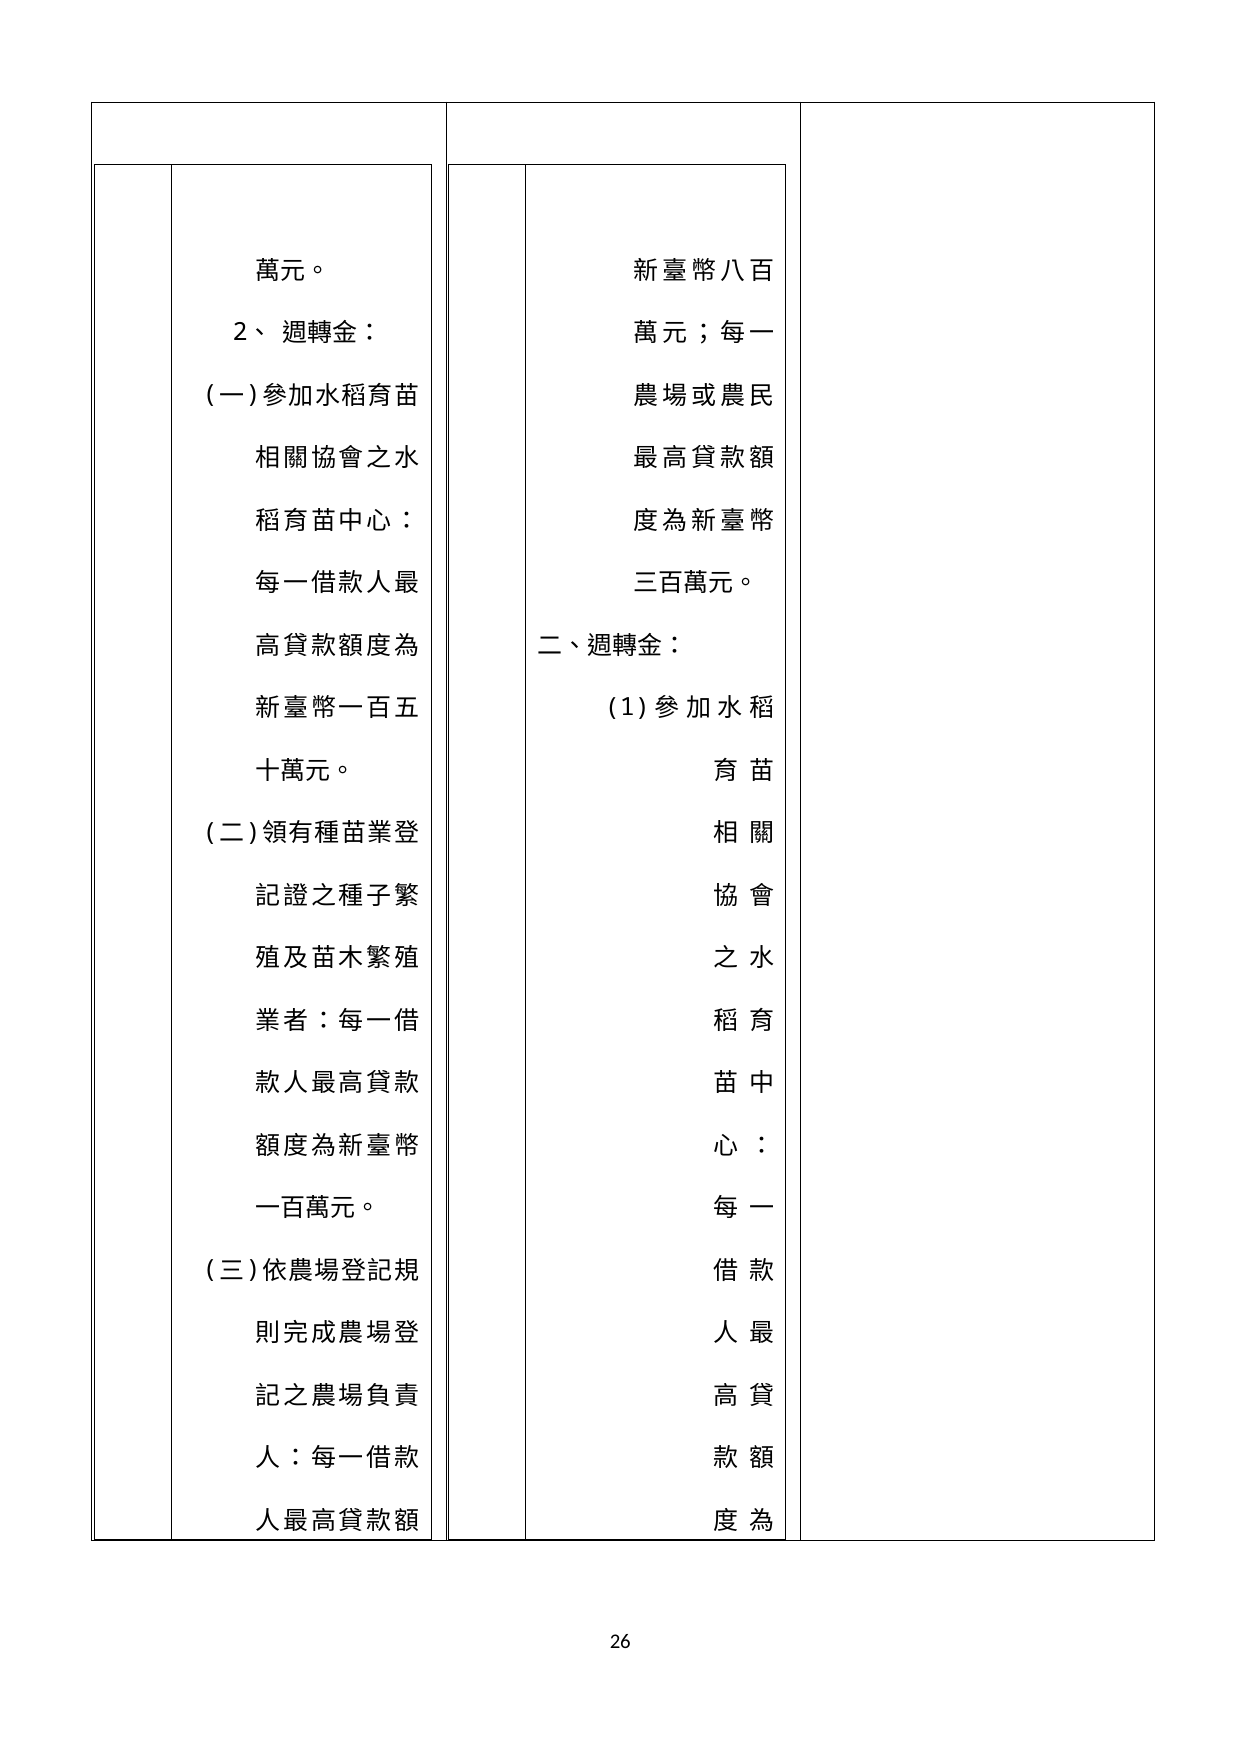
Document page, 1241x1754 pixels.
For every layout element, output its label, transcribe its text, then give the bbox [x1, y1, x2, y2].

table_cell 資本支出： (一)參加水稻育苗相關協會之水稻育苗中心：每一借款人最高貸款額度為新臺幣六百萬元。 (二)領有種苗業登記證之種子繁殖及苗木繁殖業者：每一借款人最高貸款額度為新臺幣六百萬元。 (三)依農場登記規則完成農場登記之農場負責人：每一借款人最高貸款額度為新臺幣八百萬元。 (四)農產品批發市場經營主體：每一經營主體最高貸款額度為新臺幣一千萬元。 (五)取得酒製造業許可執照之農民團體、農業產銷班、農場或休閒農場：每一農民團體或產銷班最高貸款額度為新臺幣五百萬元；每一農場最高貸款額度為新臺幣三百萬元。 (六)協助洋蔥購貯之農民團體：每一農民團體最高貸款額度為新臺幣八百萬元。 (七)實際從事茶葉生產、製造、加工之農民或農民團體：每一農民團體最高貸款額度為新臺幣八百萬元；每一農民最高貸款額度為新臺幣六百萬元。 (八)依農產品生產及驗證管理法及其相關規定，領有有機農糧產品驗證證書之農民或農民團體：每一借款人最高貸款額度為新臺幣八百萬元。 (九)具花卉產銷班班員資格之農民，或具花卉專業團體會員資格之農民或農民團體：每一借款人最高貸款額度為新臺幣一千萬元。但經中央主管機關專案同意者，不在此限。 (十)實際從事菇蕈類生產之農民或農民團體：採環控庫房栽培，每一借款人最高貸款額度為新臺幣一千二百萬元。但經中央主管機關專案同意者，不在此限；採傳統菇舍栽培，每一借款人最高貸款額度為新臺幣三百萬元。 (十一)養蠶或栽桑之農民或農民團體：每一農民團體最高貸款額度為新臺幣八百萬元；每一農民最高貸款額度為新臺幣三百萬元。 (十二)其他經中央主管機關專案核准貸款經營計畫之農糧產業經營者：每一農民團體或產銷班最高貸款額度為新臺幣八百萬元；每一農場或農民最高貸款額度為新臺幣三百萬元。 二、週轉金： 參加水稻育苗相關協會之水稻育苗中心：每一借款人最高貸款額度為新臺幣一百五十萬元。 領有種苗業登記證之種子繁殖及苗木繁殖業者：每一借款人最高貸款額度為新臺幣一百萬元。 依農場登記規則完成農場登記之農場負責人：每一借款人最高貸款額度為新臺幣三百萬元。 農產品批發市場經營主體：每一經營主體最高貸款額度為新臺幣一千萬元。 (五)取得酒製造業許可執照之農民團體、農業產銷班、農場或休閒農場：每一農民團體或產銷班最高貸款額度為新臺幣五百萬元；每一農場最高貸款額度為新臺幣一百二十萬元。 (六)協助洋蔥購貯之農民團體：每一農民團體最高貸款額度為新臺幣五百萬元。 實際從事茶葉生產、製造、加工之農民或農民團體：每一農民團體最高貸款額度為新臺幣二百五十萬元；每一農民最高貸款額度為新臺幣一百萬元。 依農產品生產及驗證管理法及其相關規定，領有有機農糧產品驗證證書之農民或農民團體：每一借款人最高貸款額度為新臺幣三百萬元。 具花卉產銷班班員資格之農民，或具花卉專業團體會員資格之農民或農民團體：每一借款人最高貸款額度為新臺幣五百萬元。但經中央主管機關專案同意者，不在此限。 實際從事菇蕈類生產之農民或農民團體：每一借款人最高貸款額度為新臺幣二百萬元。 (十一)養蠶或栽桑之農民或農民團體：每一農民團體最高貸款額度為新臺幣二百五十萬元；每一農民最高貸款額度為新臺幣一百萬元。 (十二)其他經中央主管機關專案核准貸款經營計畫之農糧產業經營者：每一農民團體或產銷班最高貸款額度為新臺幣二百五十萬元；每一農場或農民最高貸款額度為新臺幣一百萬元。 [526, 165, 785, 1539]
table_cell [95, 165, 171, 1539]
table_cell 資本支出： (一)參加水稻育苗相關協會之水稻育苗中心：每一借款人最高貸款額度為新臺幣六百萬元。 (二)領有種苗業登記證之種子繁殖及苗木繁殖業者：每一借款人最高貸款額度為新臺幣六百萬元。 (三)依農場登記規則完成農場登記之農場負責人：每一借款人最高貸款額度為新臺幣八百萬元。 (四)農產品批發市場經營主體：每一經營主體最高貸款額度為新臺幣一千萬元。 (五)實際從事茶葉生產、製造、加工之農民或農民團體：每一農民團體最高貸款額度為新臺幣八百萬元；每一農民最高貸款額度為新臺幣六百萬元。 (六)依農產品生產及驗證管理法及其相關規定，領有有機農糧產品驗證證書之農民或農民團體：每一借款人最高貸款額度為新臺幣八百萬元。 (七)具花卉產銷班班員資格之農民，或具花卉專業團體會員資格之農民或農民團體：每一借款人最高貸款額度為新臺幣一千萬元。但經中央主管機關專案同意者，不在此限。 (八)實際從事菇蕈類生產之農民或農民團體：採環控庫房栽培，每一借款人最高貸款額度為新臺幣一千二百萬元。但經中央主管機關專案同意者，不在此限；採傳統菇舍栽培，每一借款人最高貸款額度為新臺幣三百萬元。 (九)經中央主管機關及其所屬機關(單位)相關溫網室設施補助計畫或輔導措施（方案）核定或審查通過之農民或農民團體：依興設溫網室實際需求覈實貸放，每公頃最高貸款額度為新臺幣一千一百萬元，每一借款人最高貸款額度為新臺幣三千萬元；借款人另獲中央主管機關補助該設施者，該等補助款應用以償還本貸款，該部分貸款自補助款核撥日起不予利息差額補貼。 (十)其他經中央主管機關專案核准貸款經營計畫之農糧產業經營者：每一農民團體或產銷班最高貸款額度為新臺幣八百萬元；每一農場或農民最高貸款額度為新臺幣三百萬元。 週轉金： (一)參加水稻育苗相關協會之水稻育苗中心：每一借款人最高貸款額度為新臺幣一百五十萬元。 (二)領有種苗業登記證之種子繁殖及苗木繁殖業者：每一借款人最高貸款額度為新臺幣一百萬元。 (三)依農場登記規則完成農場登記之農場負責人：每一借款人最高貸款額度為新臺幣三百萬元。 (四)農產品批發市場經營主體：每一經營主體最高貸款額度為新臺幣一千萬元。 (五)實際從事茶葉生產、製造、加工之農民或農民團體：每一農民團體最高貸款額度為新臺幣二百五十萬元；每一農民最高貸款額度為新臺幣一百萬元。 (六)依農產品生產及驗證管理法及其相關規定，領有有機農糧產品驗證證書之農民或農民團體：每一借款人最高貸款額度為新臺幣三百萬元。 (七)具花卉產銷班班員資格之農民，或具花卉專業團體會員資格之農民或農民團體：每一借款人最高貸款額度為新臺幣五百萬元。但經中央主管機關專案同意者，不在此限。 (八)實際從事菇蕈類生產之農民或農民團體：每一借款人最高貸款額度為新臺幣二百萬元。 (九)其他經中央主管機關專案核准貸款經營計畫之農糧產業經營者：每一農民團體或產銷班最高貸款額度為新臺幣五百萬元；每一農場或農民最高貸款額度為新臺幣一百二十萬元。 [172, 165, 431, 1539]
table_cell [92, 103, 446, 1540]
table_cell [449, 165, 525, 1539]
table_cell 第一點修正如下： 配合第五條修正貸款對象規定，刪除第五款、第六款及第十一款之貸款額度規定。 新增第九款規定，依補助計畫或輔導措施(方案)興設溫網室之農民或農民團體之貸款額度如下： 前開溫網室興設成本，經評估每公頃最高為一千一百萬元，政府規劃補助部分款項，考量實務上補助款核撥程序較長，農民在施工過程即有支付工程款之資金需求，爰明定每公頃最高貸款額度為一千一百萬元，每一借款人最高貸款額度為三千萬元。 明定借款人另獲中央主管機關補助該設施者，該等補助款應用以償還本貸款，該部分貸款自補助款核撥日起不予利息差額補貼。 另配合增刪規定，調整款次。 第二點修正如下： 配合第五條修正貸款對象規定，刪除第五款、第六款及第十一款之貸款額度規定。另因第五款及第六款原適用之貸款額度較高，爰配合提高修正後第九款之貸款額度規定。 另配合增刪規定，調整款次。 [801, 103, 1154, 1540]
table_cell [447, 103, 800, 1540]
